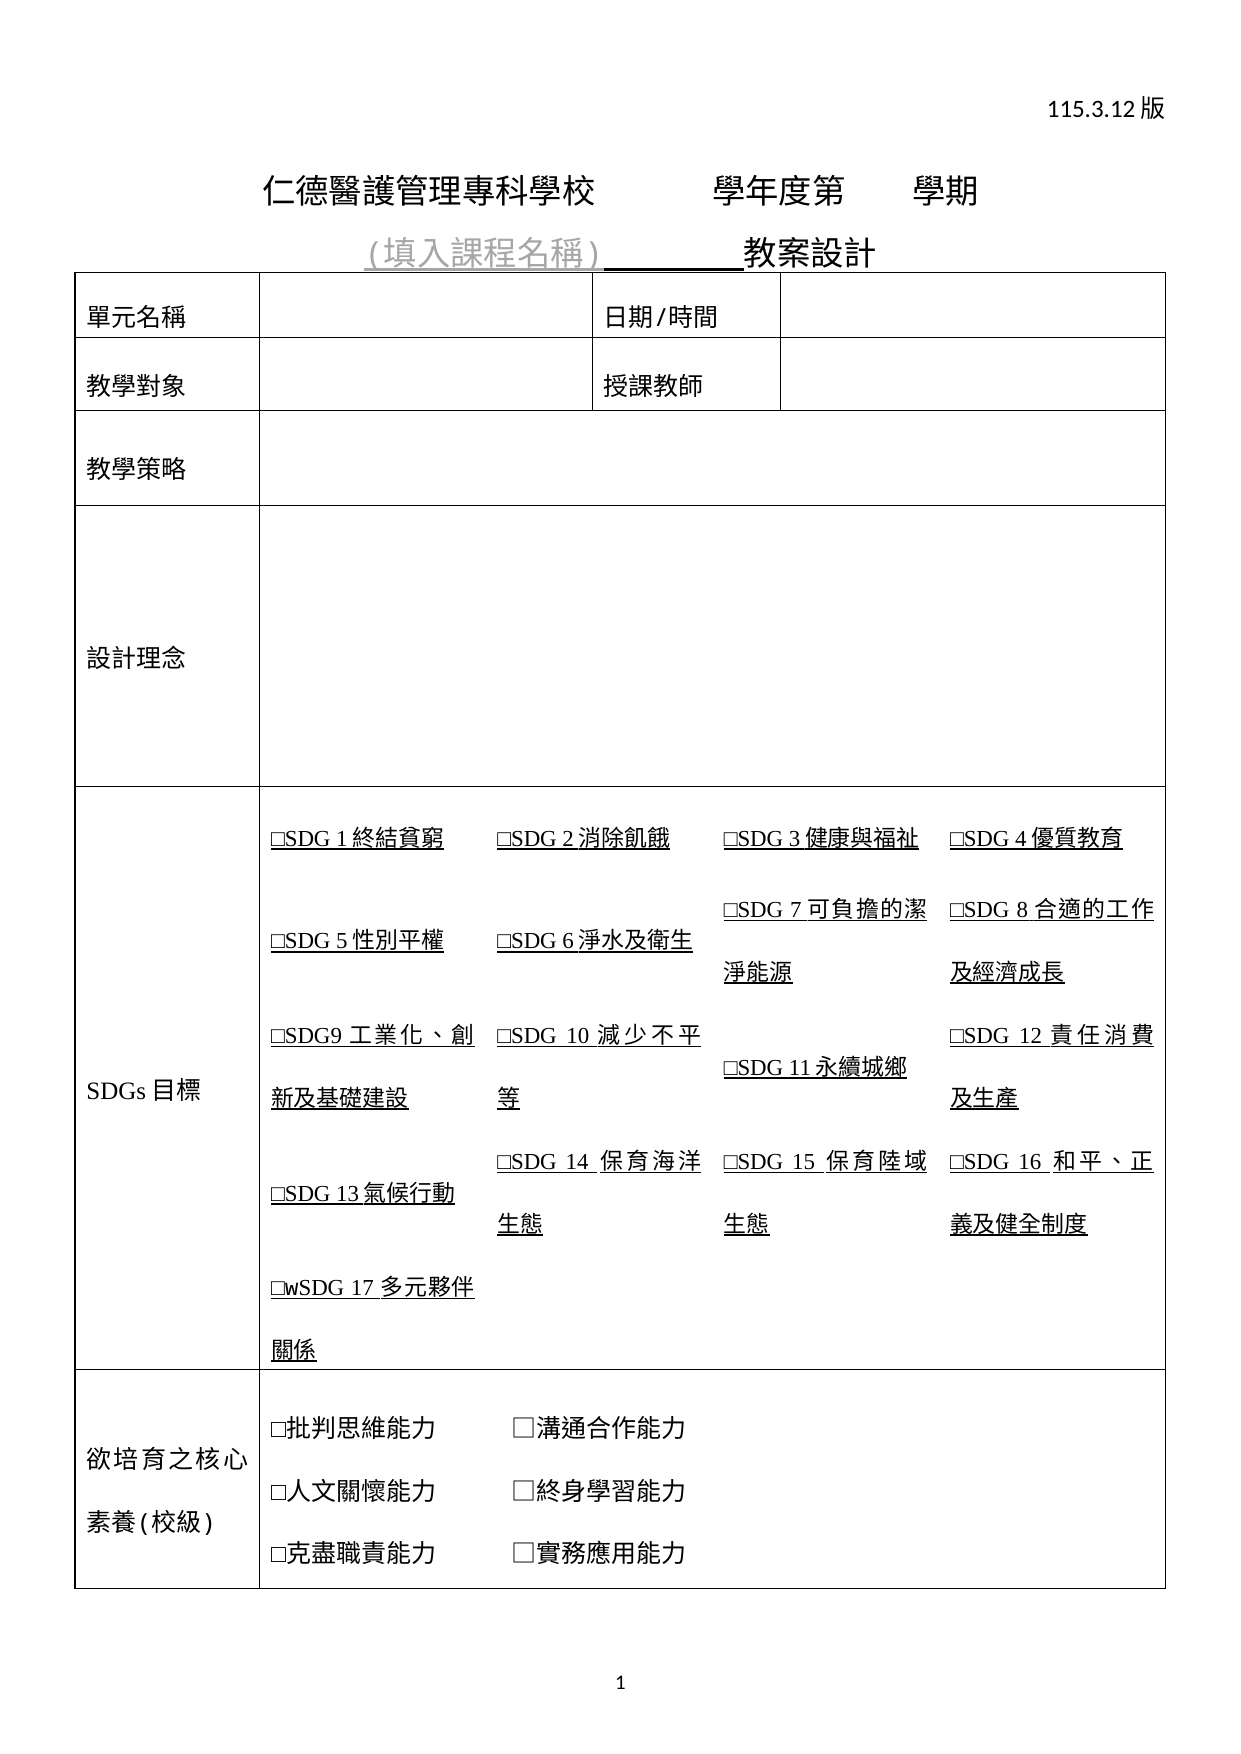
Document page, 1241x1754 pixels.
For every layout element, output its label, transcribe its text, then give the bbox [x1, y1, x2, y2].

table_cell 教學對象 [76, 338, 259, 410]
table_cell □SDG 4優質教育 [939, 787, 1165, 865]
table_cell [781, 338, 1165, 410]
table_cell [260, 338, 592, 410]
table_cell □SDG 6淨水及衛生 [486, 865, 712, 991]
table_header 單元名稱 [76, 273, 259, 337]
table_cell □SDG 12責任消費及生產 [939, 991, 1165, 1117]
table_cell □SDG 14 保育海洋生態 [486, 1117, 712, 1243]
table_cell [486, 1243, 712, 1369]
table_cell □SDG 11永續城鄉 [712, 991, 938, 1117]
table_cell □wSDG 17 多元夥伴關係 [260, 1243, 486, 1369]
table_cell 欲培育之核心素養(校級) [76, 1370, 259, 1588]
table_cell □SDG 7可負擔的潔淨能源 [712, 865, 938, 991]
table_cell □SDG 5性別平權 [260, 865, 486, 991]
table_cell 授課教師 [593, 338, 780, 410]
text (填入課程名稱) 教案設計 [75, 210, 1165, 272]
table_cell SDGs目標 [76, 787, 259, 1369]
table_cell □SDG9工業化、創新及基礎建設 [260, 991, 486, 1117]
table_cell □SDG 16 和平、正義及健全制度 [939, 1117, 1165, 1243]
text 仁德醫護管理專科學校 學年度第 學期 [75, 147, 1165, 210]
table_cell □SDG 13氣候行動 [260, 1117, 486, 1243]
table_cell □批判思維能力 □溝通合作能力 □人文關懷能力 □終身學習能力 □克盡職責能力 □實務應用能力 [260, 1370, 1165, 1588]
table_cell □SDG 1終結貧窮 [260, 787, 486, 865]
table_cell [712, 1243, 938, 1369]
table_cell □SDG 15 保育陸域生態 [712, 1117, 938, 1243]
table_cell 教學策略 [76, 411, 259, 505]
table_cell 設計理念 [76, 506, 259, 786]
table_cell □SDG 3健康與福祉 [712, 787, 938, 865]
table_header 日期/時間 [593, 273, 780, 337]
table_cell [260, 506, 1165, 786]
table_cell □SDG 10減少不平等 [486, 991, 712, 1117]
table_cell □SDG 2消除飢餓 [486, 787, 712, 865]
table_cell □SDG 8合適的工作及經濟成長 [939, 865, 1165, 991]
table_header [260, 273, 592, 337]
table_cell [260, 411, 1165, 505]
table_header [781, 273, 1165, 337]
table_cell [939, 1243, 1165, 1369]
